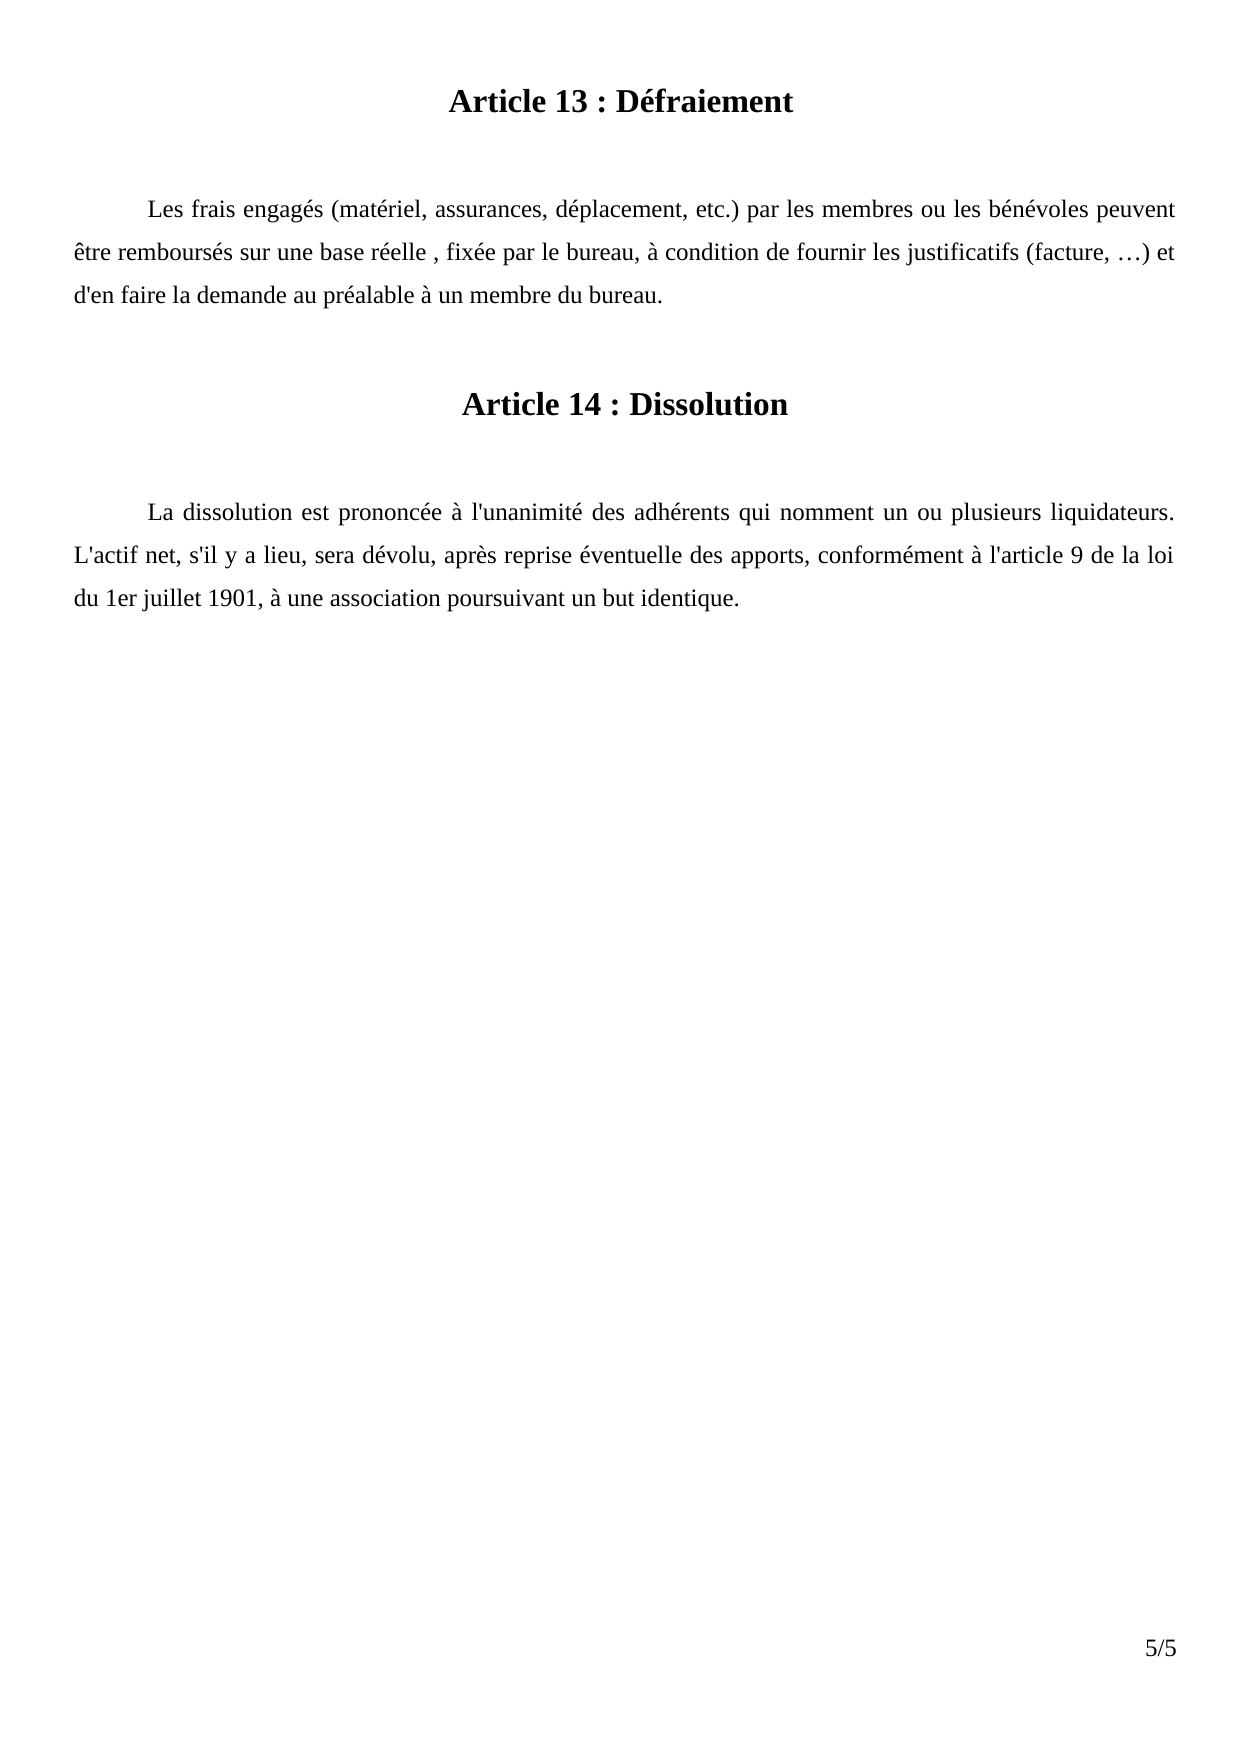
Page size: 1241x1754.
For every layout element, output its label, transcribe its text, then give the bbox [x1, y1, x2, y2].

text La dissolution est prononcée à l'unanimité des adhérents qui nomment un ou plusieurs liquidateurs. L'actif net, s'il y a lieu, sera dévolu, après reprise éventuelle des apports, conformément à l'article 9 de la loi du 1er juillet 1901, à une association poursuivant un but identique. [73, 497, 1177, 612]
subtitle Article 13 : Défraiement [73, 81, 1177, 119]
text Les frais engagés (matériel, assurances, déplacement, etc.) par les membres ou les bénévoles peuvent être remboursés sur une base réelle , fixée par le bureau, à condition de fournir les justificatifs (facture, …) et d'en faire la demande au préalable à un membre du bureau. [73, 194, 1177, 309]
subtitle Article 14 : Dissolution [73, 384, 1177, 422]
